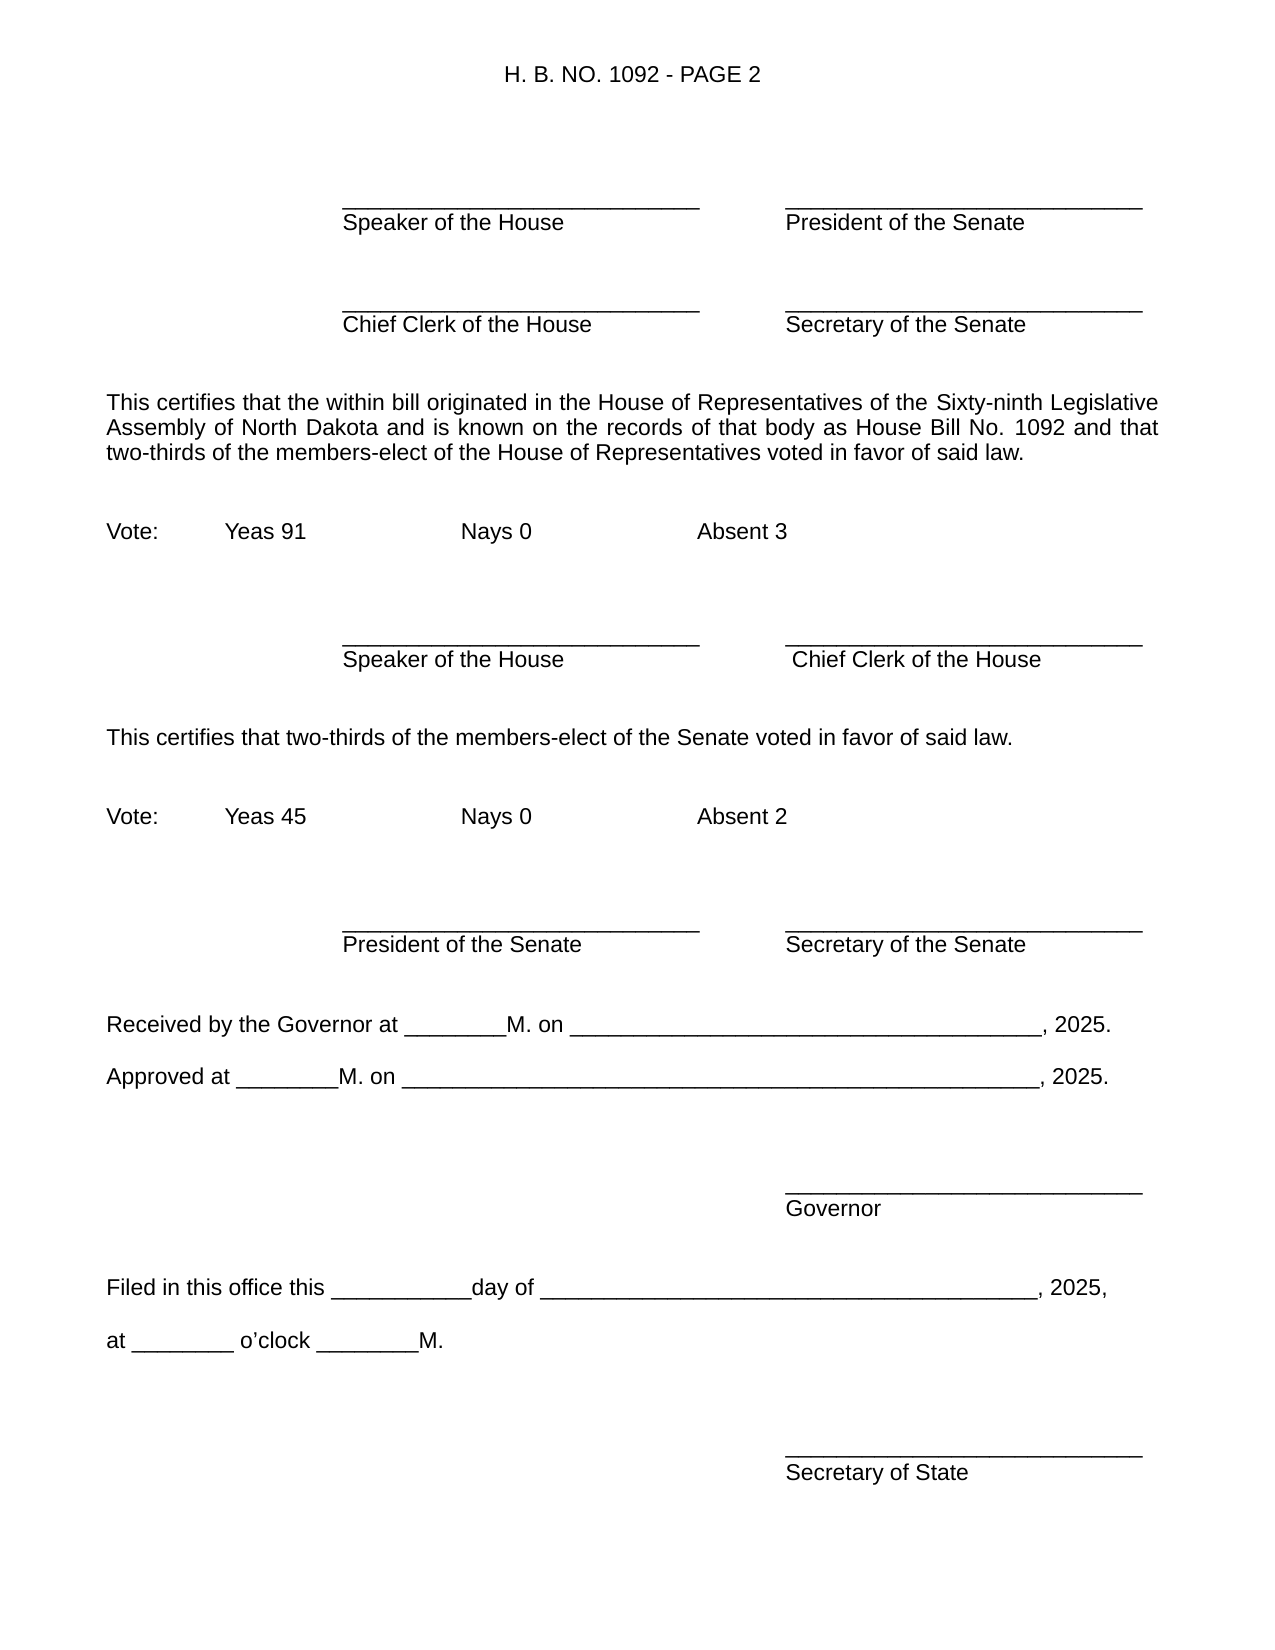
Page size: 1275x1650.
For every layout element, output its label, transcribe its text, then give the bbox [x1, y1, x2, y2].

text ____________________________ [106, 1432, 1158, 1459]
text at ________ o’clock ________M. [106, 1327, 1158, 1353]
text This certifies that the within bill originated in the House of Representatives of the Sixty-ninth Legislative Assembly of North Dakota and is known on the records of that body as House Bill No. 1092 and that two-thirds of the members-elect of the House of Representatives voted in favor of said law. [106, 391, 1158, 465]
text Chief Clerk of the House Secretary of the Senate [106, 313, 1158, 338]
text Governor [106, 1195, 1158, 1221]
text ____________________________ ____________________________ [106, 288, 1158, 313]
text Filed in this office this ___________day of _______________________________________, 2025, [106, 1274, 1158, 1301]
text Vote: Yeas 45 Nays 0 Absent 2 [106, 803, 1158, 829]
text ____________________________ ____________________________ [106, 186, 1158, 211]
text Vote: Yeas 91 Nays 0 Absent 3 [106, 518, 1158, 544]
text Speaker of the House President of the Senate [106, 211, 1158, 236]
text Speaker of the House Chief Clerk of the House [106, 648, 1158, 673]
text This certifies that two-thirds of the members-elect of the Senate voted in favor of said law. [106, 725, 1158, 750]
text ____________________________ ____________________________ [106, 623, 1158, 648]
text Received by the Governor at ________M. on _____________________________________, 2025. [106, 1011, 1158, 1037]
text President of the Senate Secretary of the Senate [106, 933, 1158, 958]
text Secretary of State [106, 1459, 1158, 1485]
text ____________________________ ____________________________ [106, 908, 1158, 933]
text Approved at ________M. on __________________________________________________, 2025. [106, 1063, 1158, 1090]
text ____________________________ [106, 1169, 1158, 1195]
